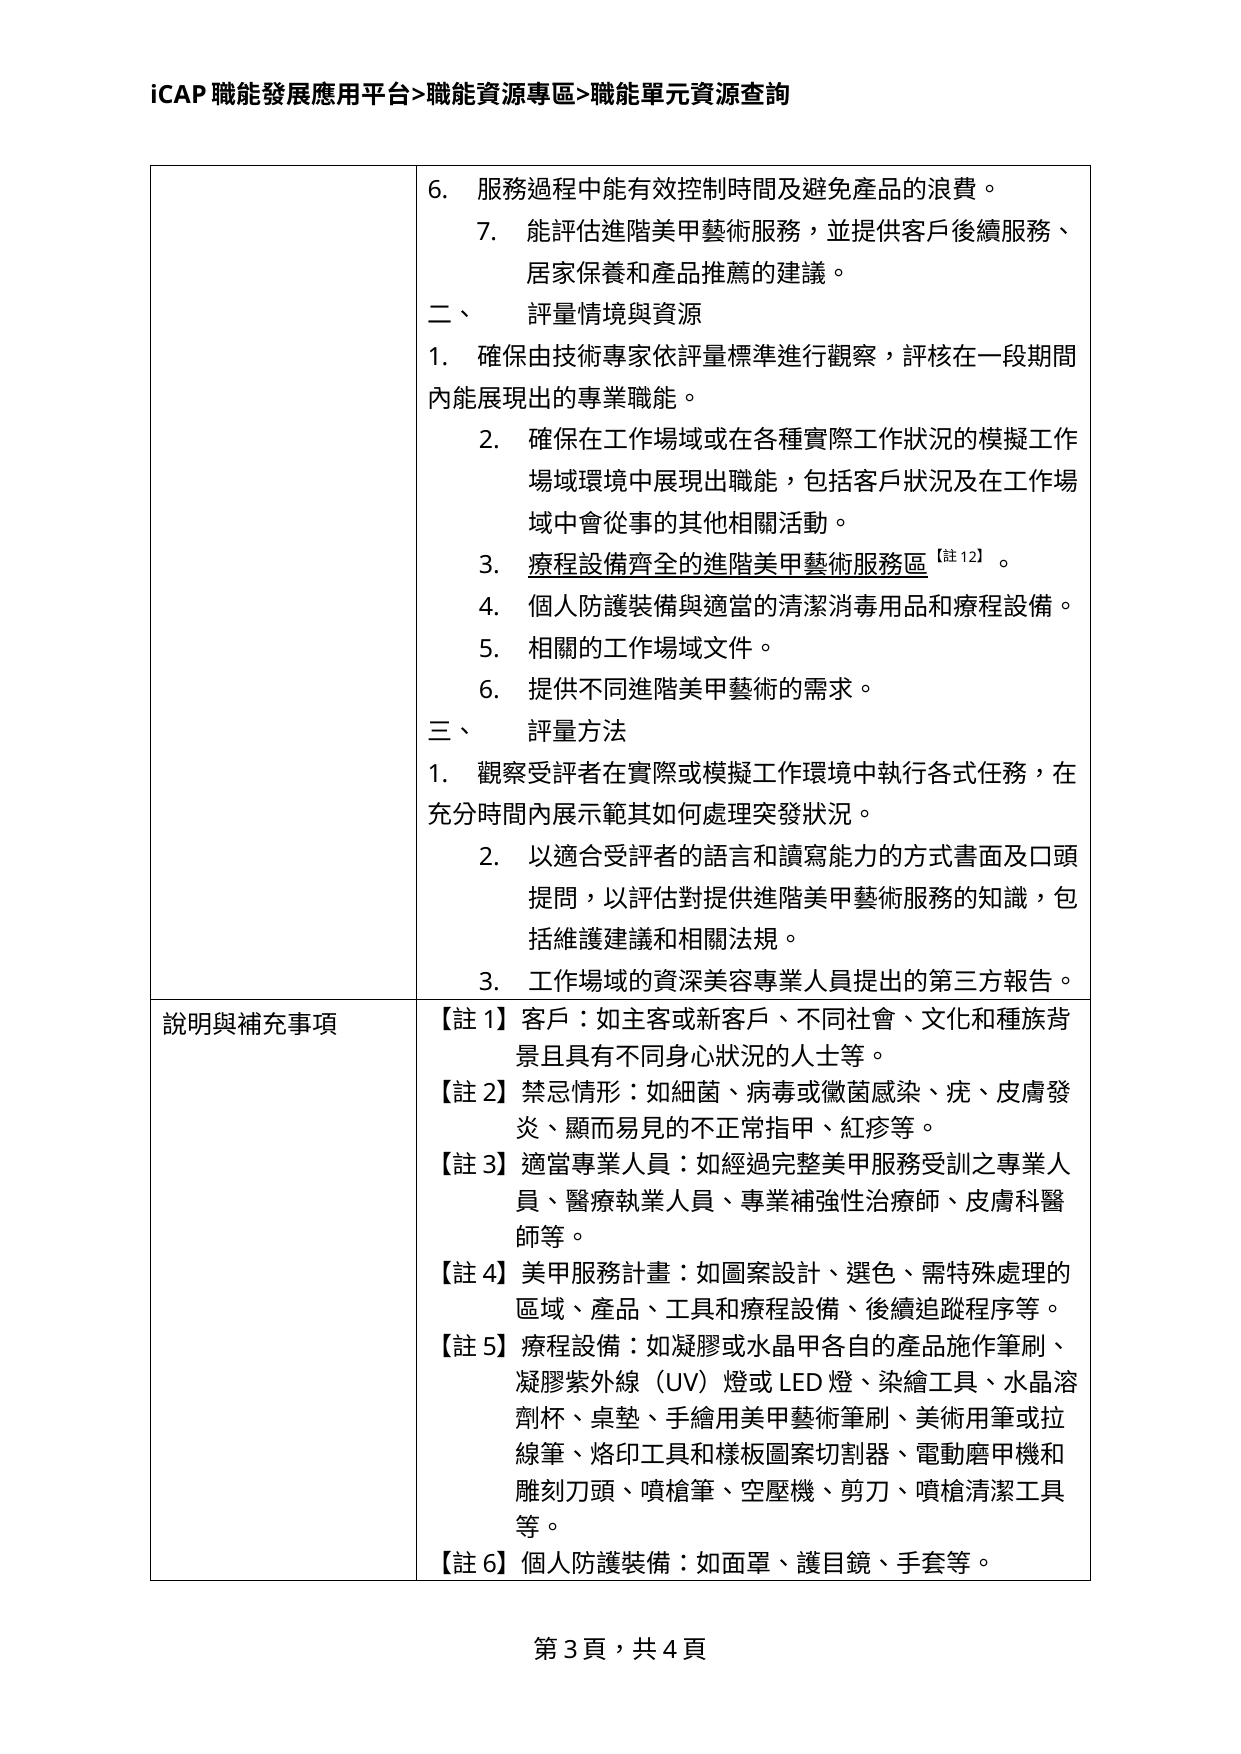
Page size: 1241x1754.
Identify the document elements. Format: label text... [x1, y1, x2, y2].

table_cell 說明與補充事項 [151, 1000, 416, 1580]
table_cell 評量證據 美甲服務有關國家或地方的相關法規。 應用手部感染情況的傳染途徑之知識，執行感染控制的標準預防措施之技能。 管理禁忌情形和不良反應。 分析客戶的指甲，並規劃及挑選，包含已完成的圖案、配色、欲使用的進階美甲藝術產品和療程設備的種類、需矯正或補救性服務的區域。 能依據美甲藝術設計，應用各式進階美甲藝術技法、產品和材質。 服務過程中能有效控制時間及避免產品的浪費。 能評估進階美甲藝術服務，並提供客戶後續服務、居家保養和產品推薦的建議。 評量情境與資源 確保由技術專家依評量標準進行觀察，評核在一段期間內能展現出的專業職能。 確保在工作場域或在各種實際工作狀況的模擬工作場域環境中展現出職能，包括客戶狀況及在工作場域中會從事的其他相關活動。 療程設備齊全的進階美甲藝術服務區【註12】。 個人防護裝備與適當的清潔消毒用品和療程設備。 相關的工作場域文件。 提供不同進階美甲藝術的需求。 評量方法 觀察受評者在實際或模擬工作環境中執行各式任務，在充分時間內展示範其如何處理突發狀況。 以適合受評者的語言和讀寫能力的方式書面及口頭提問，以評估對提供進階美甲藝術服務的知識，包括維護建議和相關法規。 工作場域的資深美容專業人員提出的第三方報告。 [417, 166, 1090, 999]
table_cell [151, 166, 416, 999]
table_cell 【註1】客戶：如主客或新客戶、不同社會、文化和種族背景且具有不同身心狀況的人士等。 【註2】禁忌情形：如細菌、病毒或黴菌感染、疣、皮膚發炎、顯而易見的不正常指甲、紅疹等。 【註3】適當專業人員：如經過完整美甲服務受訓之專業人員、醫療執業人員、專業補強性治療師、皮膚科醫師等。 【註4】美甲服務計畫：如圖案設計、選色、需特殊處理的區域、產品、工具和療程設備、後續追蹤程序等。 【註5】療程設備：如凝膠或水晶甲各自的產品施作筆刷、凝膠紫外線（UV）燈或LED燈、染繪工具、水晶溶劑杯、桌墊、手繪用美甲藝術筆刷、美術用筆或拉線筆、烙印工具和樣板圖案切割器、電動磨甲機和雕刻刀頭、噴槍筆、空壓機、剪刀、噴槍清潔工具等。 【註6】個人防護裝備：如面罩、護目鏡、手套等。 [417, 1000, 1090, 1580]
